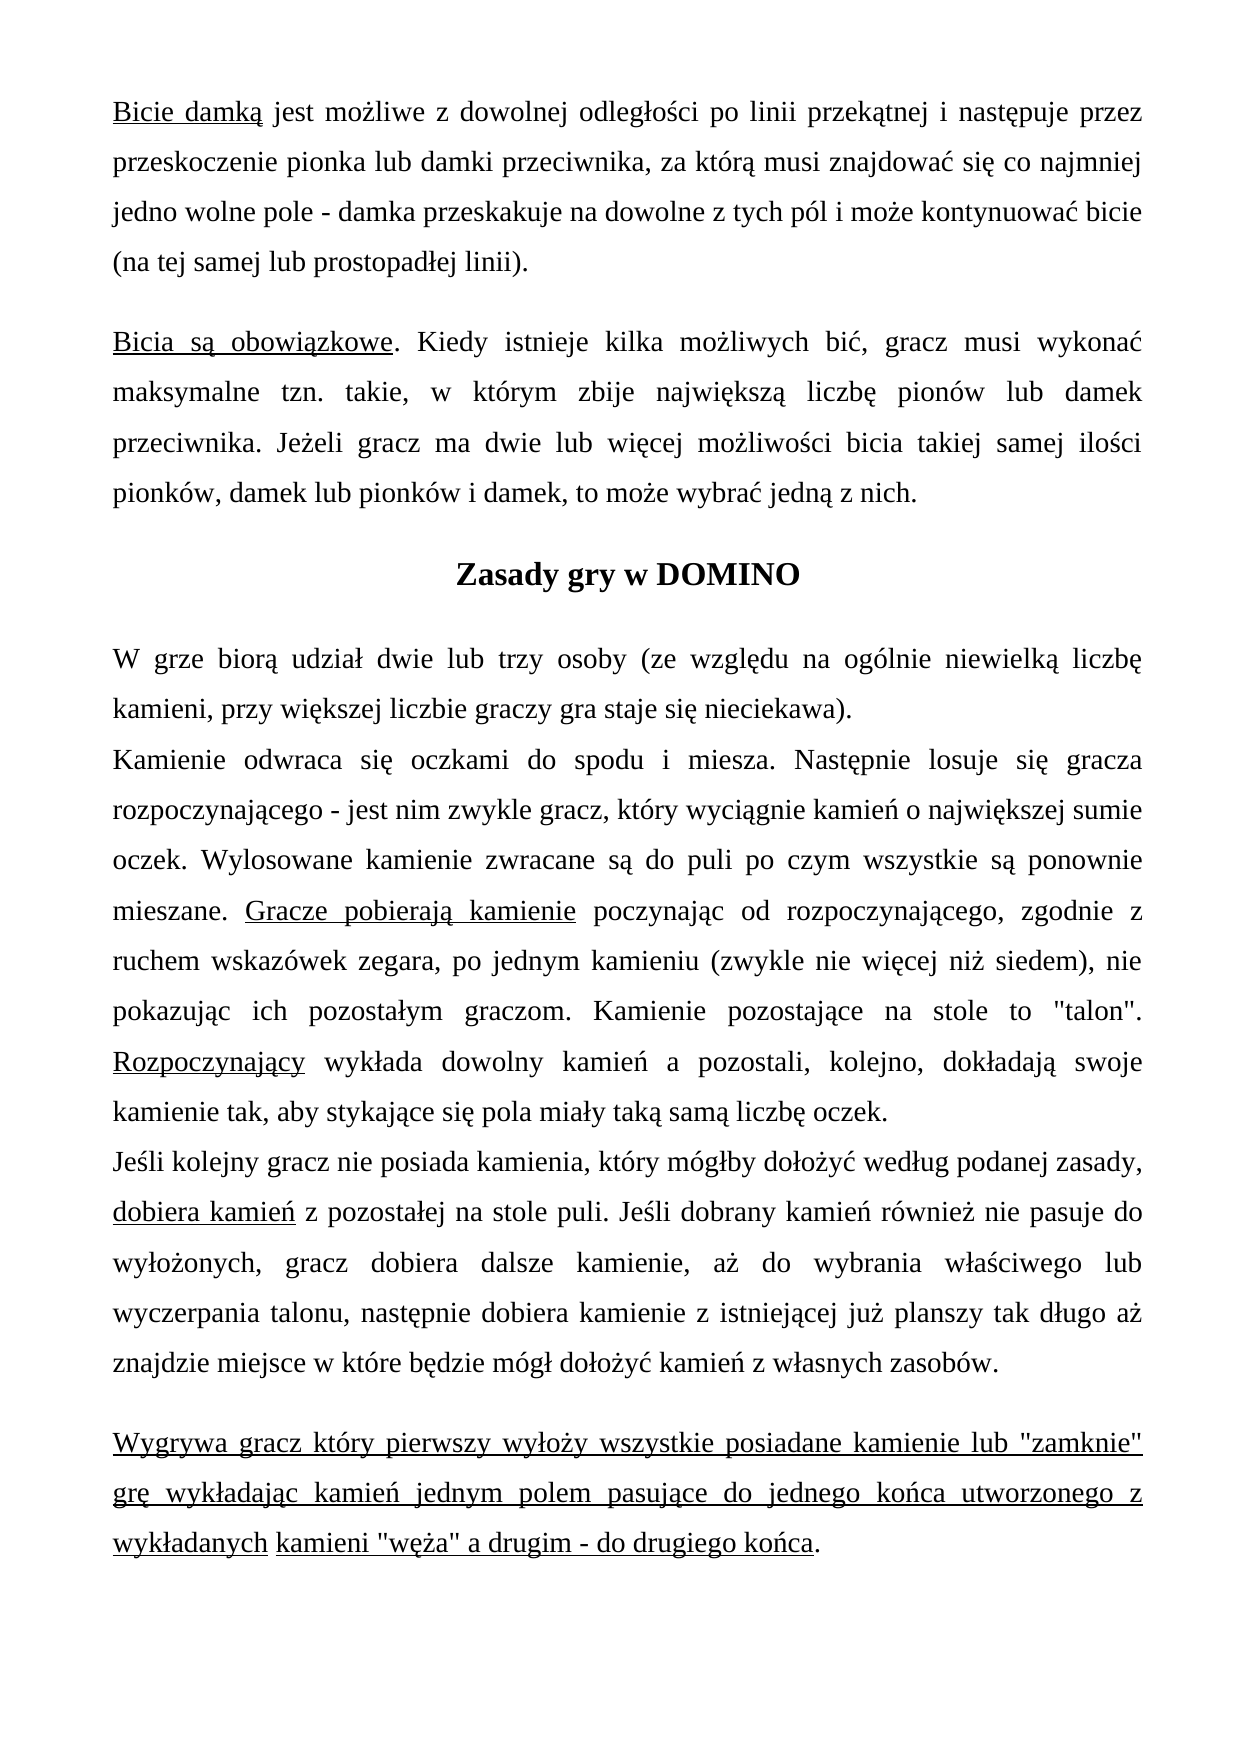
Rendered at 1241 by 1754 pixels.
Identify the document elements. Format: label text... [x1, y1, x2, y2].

text Bicia są obowiązkowe. Kiedy istnieje kilka możliwych bić, gracz musi wykonać maksymalne tzn. takie, w którym zbije największą liczbę pionów lub damek przeciwnika. Jeżeli gracz ma dwie lub więcej możliwości bicia takiej samej ilości pionków, damek lub pionków i damek, to może wybrać jedną z nich. [112, 324, 1144, 508]
text W grze biorą udział dwie lub trzy osoby (ze względu na ogólnie niewielką liczbę kamieni, przy większej liczbie graczy gra staje się nieciekawa). Kamienie odwraca się oczkami do spodu i miesza. Następnie losuje się gracza rozpoczynającego - jest nim zwykle gracz, który wyciągnie kamień o największej sumie oczek. Wylosowane kamienie zwracane są do puli po czym wszystkie są ponownie mieszane. Gracze pobierają kamienie poczynając od rozpoczynającego, zgodnie z ruchem wskazówek zegara, po jednym kamieniu (zwykle nie więcej niż siedem), nie pokazując ich pozostałym graczom. Kamienie pozostające na stole to "talon". Rozpoczynający wykłada dowolny kamień a pozostali, kolejno, dokładają swoje kamienie tak, aby stykające się pola miały taką samą liczbę oczek. Jeśli kolejny gracz nie posiada kamienia, który mógłby dołożyć według podanej zasady, dobiera kamień z pozostałej na stole puli. Jeśli dobrany kamień również nie pasuje do wyłożonych, gracz dobiera dalsze kamienie, aż do wybrania właściwego lub wyczerpania talonu, następnie dobiera kamienie z istniejącej już planszy tak długo aż znajdzie miejsce w które będzie mógł dołożyć kamień z własnych zasobów. [112, 641, 1144, 1379]
text Wygrywa gracz który pierwszy wyłoży wszystkie posiadane kamienie lub "zamknie" grę wykładając kamień jednym polem pasujące do jednego końca utworzonego z wykładanych kamieni "węża" a drugim - do drugiego końca. [112, 1425, 1144, 1559]
text Zasady gry w DOMINO [112, 554, 1144, 593]
text Bicie damką jest możliwe z dowolnej odległości po linii przekątnej i następuje przez przeskoczenie pionka lub damki przeciwnika, za którą musi znajdować się co najmniej jedno wolne pole - damka przeskakuje na dowolne z tych pól i może kontynuować bicie (na tej samej lub prostopadłej linii). [112, 94, 1144, 278]
